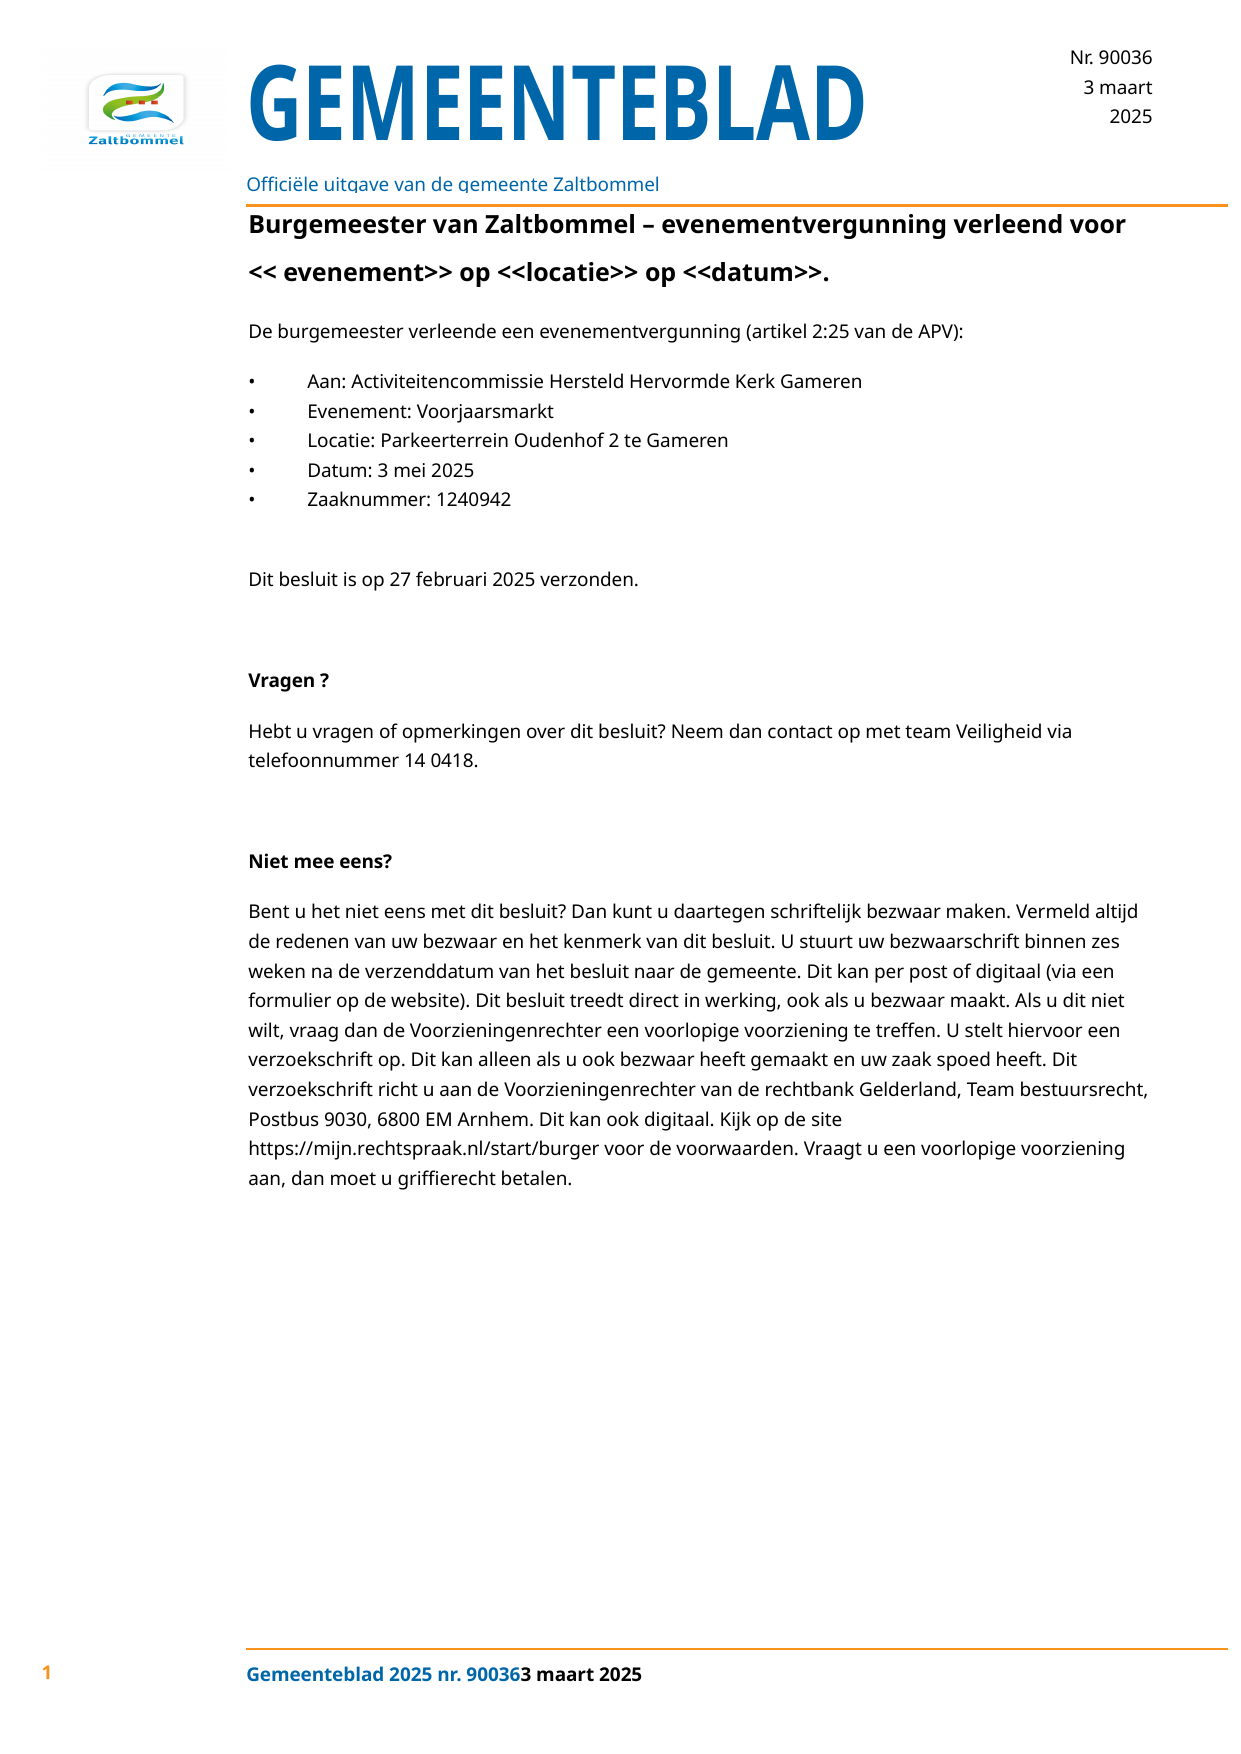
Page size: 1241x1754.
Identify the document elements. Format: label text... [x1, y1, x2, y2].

text Vragen ? [248, 667, 1152, 693]
picture [41, 47, 231, 172]
text Dit besluit is op 27 februari 2025 verzonden. [248, 567, 1152, 592]
list Datum: 3 mei 2025 [248, 457, 1152, 483]
list Evenement: Voorjaarsmarkt [248, 398, 1152, 424]
list Zaaknummer: 1240942 [248, 487, 1152, 512]
list Aan: Activiteitencommissie Hersteld Hervormde Kerk Gameren [248, 368, 1152, 394]
text Hebt u vragen of opmerkingen over dit besluit? Neem dan contact op met team Veiligheid via telefoonnummer 14 0418. [248, 718, 1152, 773]
text Bent u het niet eens met dit besluit? Dan kunt u daartegen schriftelijk bezwaar maken. Vermeld altijd de redenen van uw bezwaar en het kenmerk van dit besluit. U stuurt uw bezwaarschrift binnen zes weken na de verzenddatum van het besluit naar de gemeente. Dit kan per post of digitaal (via een formulier op de website). Dit besluit treedt direct in werking, ook als u bezwaar maakt. Als u dit niet wilt, vraag dan de Voorzieningenrechter een voorlopige voorziening te treffen. U stelt hiervoor een verzoekschrift op. Dit kan alleen als u ook bezwaar heeft gemaakt en uw zaak spoed heeft. Dit verzoekschrift richt u aan de Voorzieningenrechter van de rechtbank Gelderland, Team bestuursrecht, Postbus 9030, 6800 EM Arnhem. Dit kan ook digitaal. Kijk op de site https://mijn.rechtspraak.nl/start/burger voor de voorwaarden. Vraagt u een voorlopige voorziening aan, dan moet u griffierecht betalen. [248, 899, 1152, 1191]
text De burgemeester verleende een evenementvergunning (artikel 2:25 van de APV): [248, 318, 1152, 344]
text Niet mee eens? [248, 848, 1152, 874]
text Burgemeester van Zaltbommel – evenementvergunning verleend voor << evenement>> op <<locatie>> op <<datum>>. [248, 207, 1152, 288]
list Locatie: Parkeerterrein Oudenhof 2 te Gameren [248, 427, 1152, 453]
